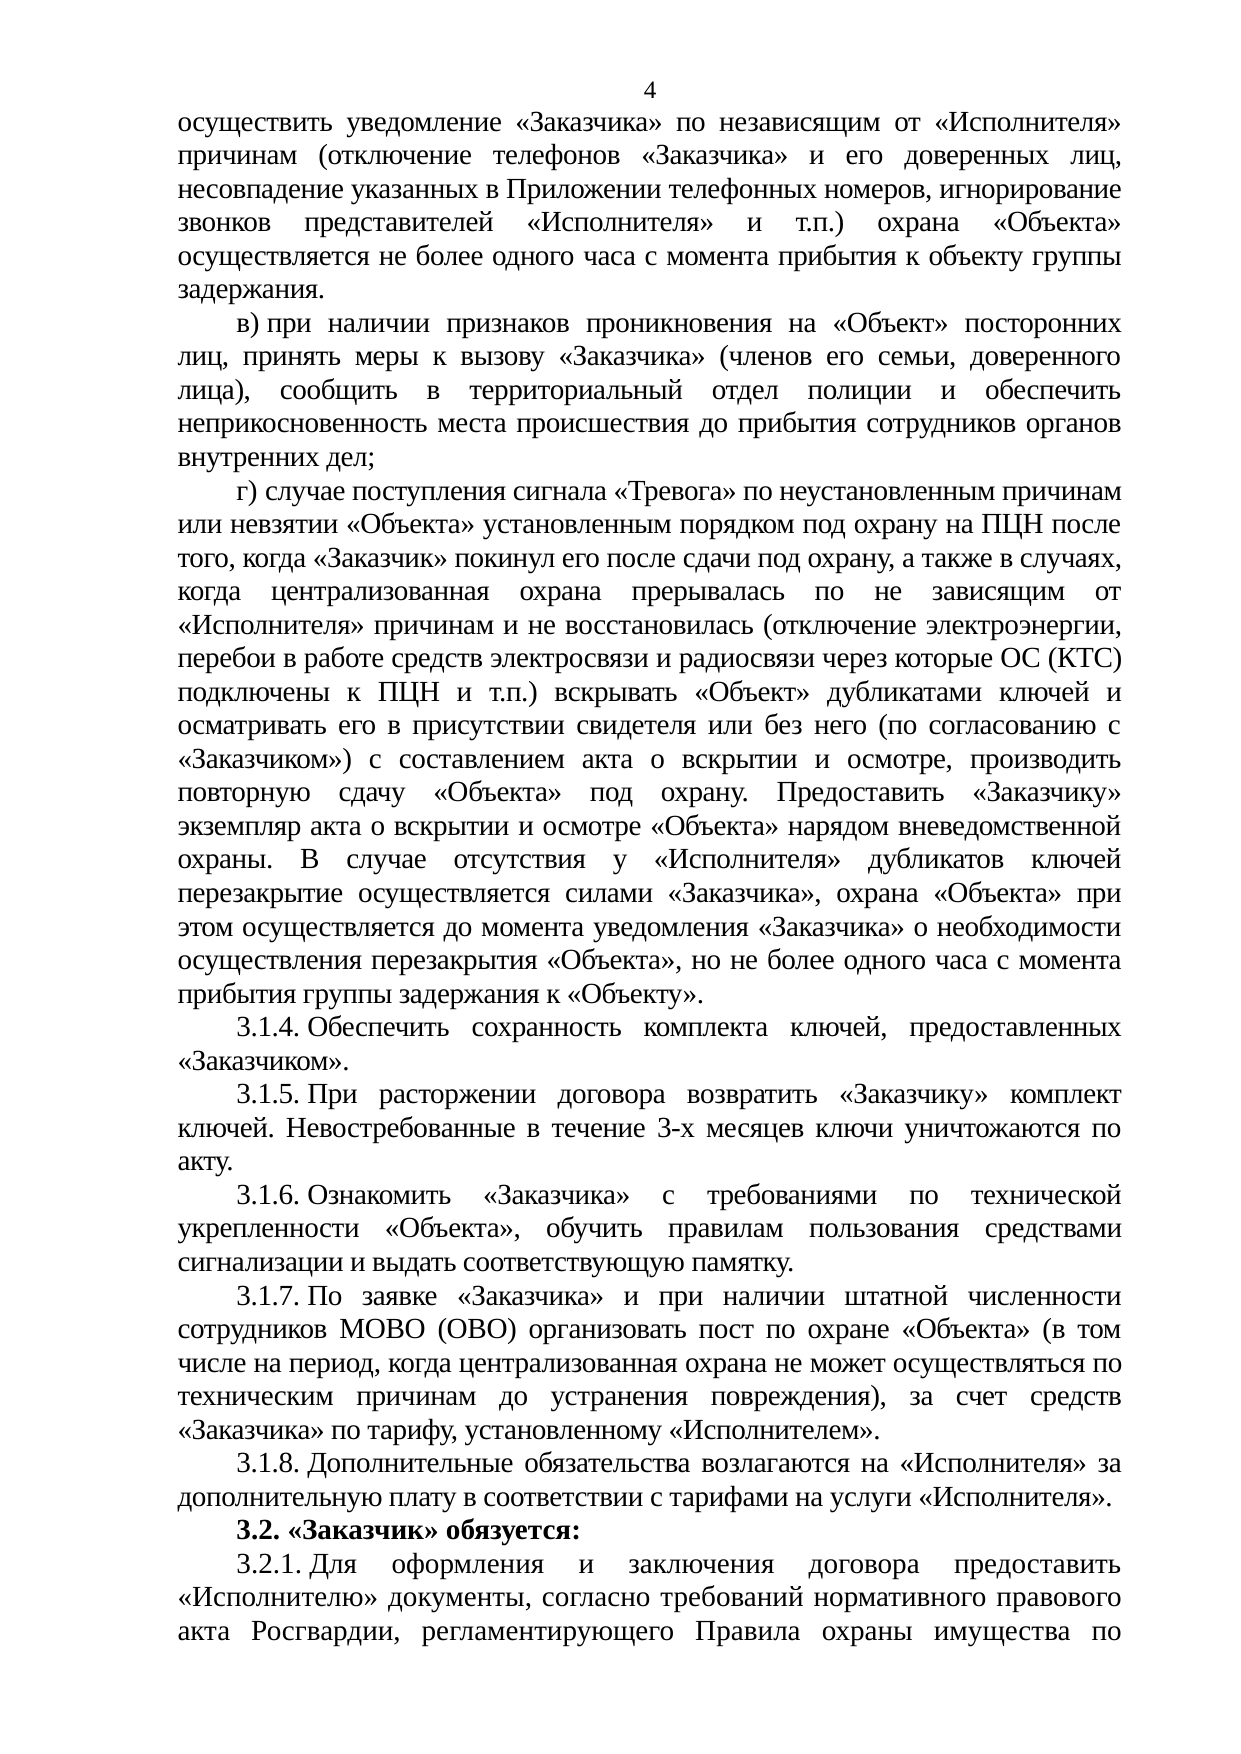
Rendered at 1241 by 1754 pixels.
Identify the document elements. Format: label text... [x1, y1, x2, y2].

text 3.1.5. При расторжении договора возвратить «Заказчику» комплект ключей. Невостребованные в течение 3-х месяцев ключи уничтожаются по акту. [177, 1076, 1122, 1177]
text 3.2. «Заказчик» обязуется: [177, 1512, 1122, 1546]
text в) при наличии признаков проникновения на «Объект» посторонних лиц, принять меры к вызову «Заказчика» (членов его семьи, доверенного лица), сообщить в территориальный отдел полиции и обеспечить неприкосновенность места происшествия до прибытия сотрудников органов внутренних дел; [177, 305, 1122, 473]
text осуществить уведомление «Заказчика» по независящим от «Исполнителя» причинам (отключение телефонов «Заказчика» и его доверенных лиц, несовпадение указанных в Приложении телефонных номеров, игнорирование звонков представителей «Исполнителя» и т.п.) охрана «Объекта» осуществляется не более одного часа с момента прибытия к объекту группы задержания. [177, 104, 1122, 305]
text г) случае поступления сигнала «Тревога» по неустановленным причинам или невзятии «Объекта» установленным порядком под охрану на ПЦН после того, когда «Заказчик» покинул его после сдачи под охрану, а также в случаях, когда централизованная охрана прерывалась по не зависящим от «Исполнителя» причинам и не восстановилась (отключение электроэнергии, перебои в работе средств электросвязи и радиосвязи через которые ОС (КТС) подключены к ПЦН и т.п.) вскрывать «Объект» дубликатами ключей и осматривать его в присутствии свидетеля или без него (по согласованию с «Заказчиком») с составлением акта о вскрытии и осмотре, производить повторную сдачу «Объекта» под охрану. Предоставить «Заказчику» экземпляр акта о вскрытии и осмотре «Объекта» нарядом вневедомственной охраны. В случае отсутствия у «Исполнителя» дубликатов ключей перезакрытие осуществляется силами «Заказчика», охрана «Объекта» при этом осуществляется до момента уведомления «Заказчика» о необходимости осуществления перезакрытия «Объекта», но не более одного часа с момента прибытия группы задержания к «Объекту». [177, 473, 1122, 1009]
text 3.2.1. Для оформления и заключения договора предоставить «Исполнителю» документы, согласно требований нормативного правового акта Росгвардии, регламентирующего Правила охраны имущества по [177, 1546, 1122, 1647]
text 3.1.4. Обеспечить сохранность комплекта ключей, предоставленных «Заказчиком». [177, 1009, 1122, 1076]
text 3.1.6. Ознакомить «Заказчика» с требованиями по технической укрепленности «Объекта», обучить правилам пользования средствами сигнализации и выдать соответствующую памятку. [177, 1177, 1122, 1278]
text 3.1.7. По заявке «Заказчика» и при наличии штатной численности сотрудников МОВО (ОВО) организовать пост по охране «Объекта» (в том числе на период, когда централизованная охрана не может осуществляться по техническим причинам до устранения повреждения), за счет средств «Заказчика» по тарифу, установленному «Исполнителем». [177, 1278, 1122, 1445]
text 3.1.8. Дополнительные обязательства возлагаются на «Исполнителя» за дополнительную плату в соответствии с тарифами на услуги «Исполнителя». [177, 1445, 1122, 1512]
